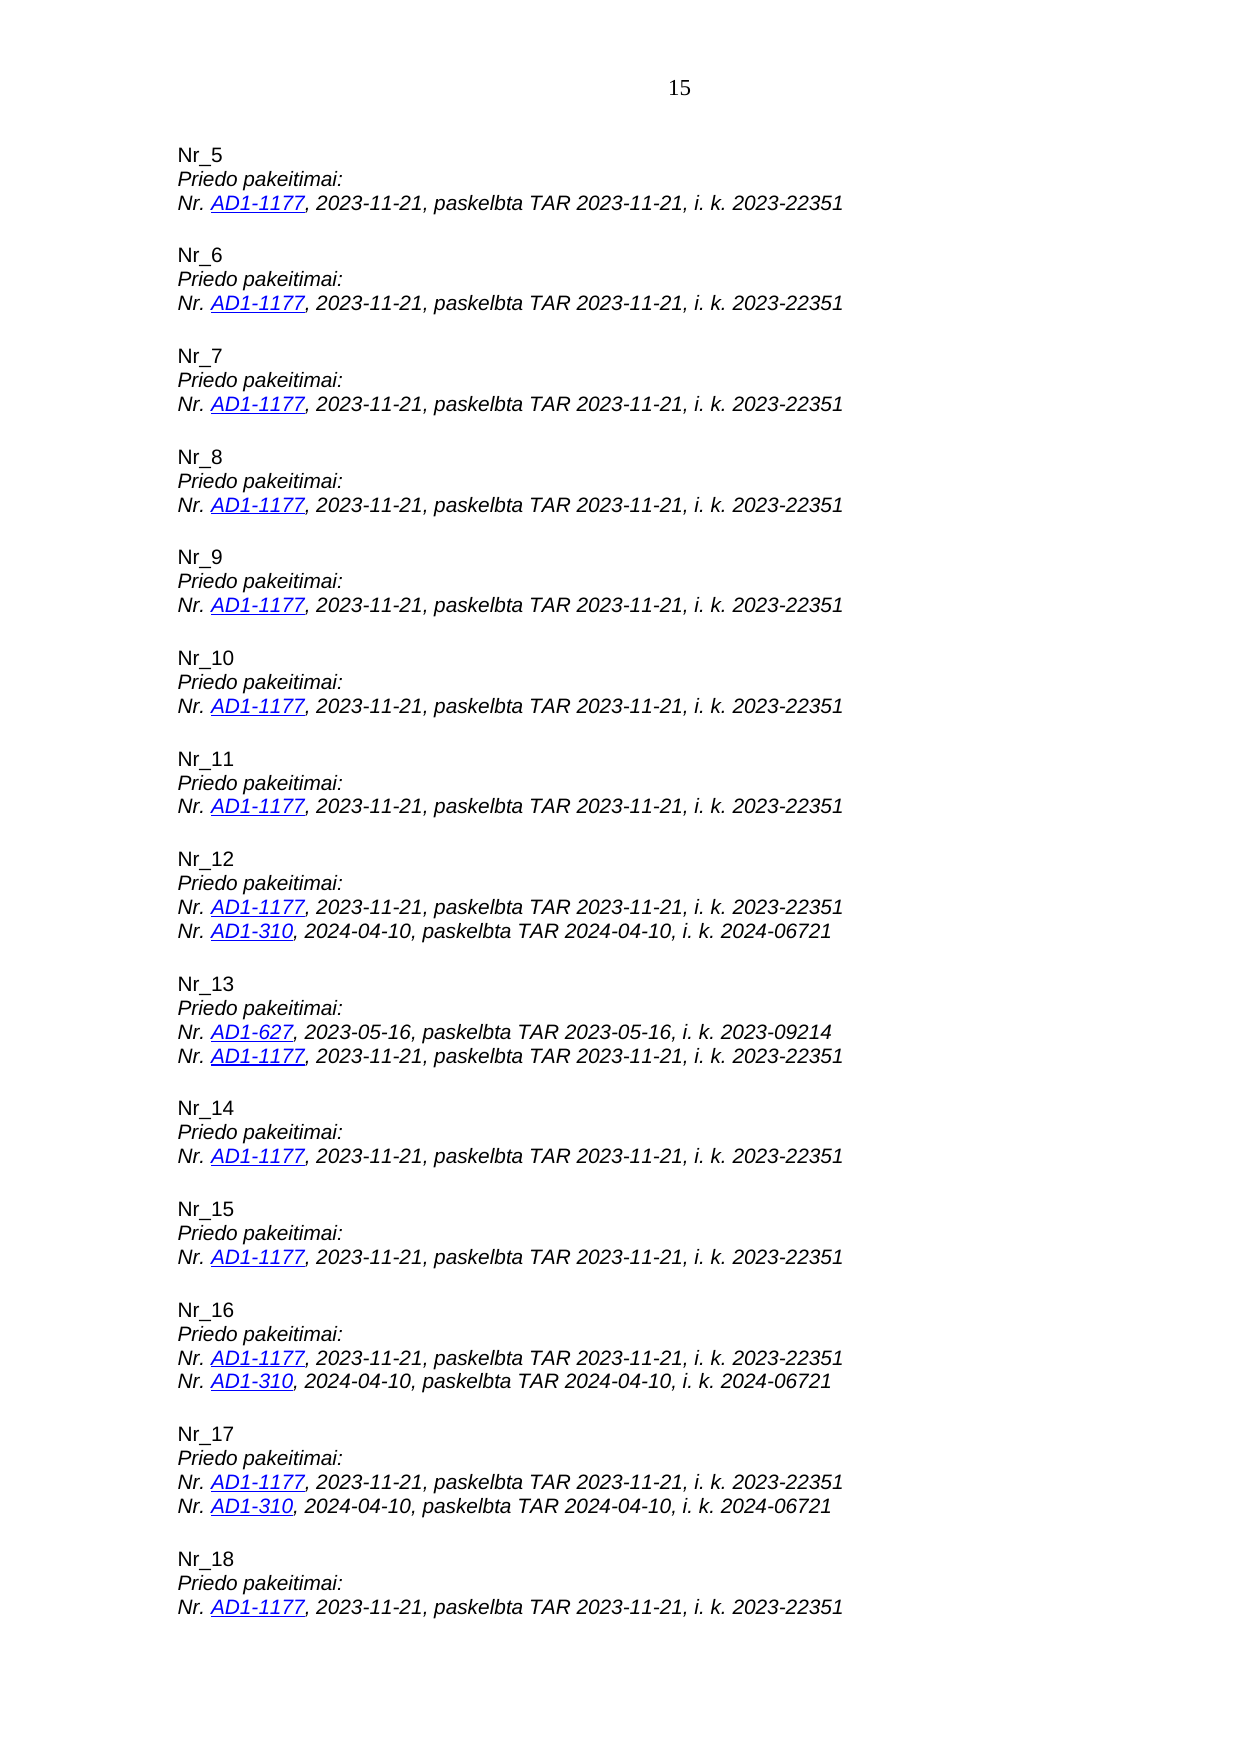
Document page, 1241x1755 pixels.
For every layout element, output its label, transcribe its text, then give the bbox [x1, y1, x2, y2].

text Nr. AD1-1177, 2023-11-21, paskelbta TAR 2023-11-21, i. k. 2023-22351 [177, 593, 1181, 617]
text Priedo pakeitimai: [177, 267, 1181, 291]
text Nr_11 [177, 746, 1181, 770]
text Priedo pakeitimai: [177, 1120, 1181, 1144]
text Nr. AD1-1177, 2023-11-21, paskelbta TAR 2023-11-21, i. k. 2023-22351 [177, 492, 1181, 516]
text Nr. AD1-1177, 2023-11-21, paskelbta TAR 2023-11-21, i. k. 2023-22351 [177, 1470, 1181, 1494]
text Nr. AD1-310, 2024-04-10, paskelbta TAR 2024-04-10, i. k. 2024-06721 [177, 919, 1181, 943]
text Nr. AD1-1177, 2023-11-21, paskelbta TAR 2023-11-21, i. k. 2023-22351 [177, 291, 1181, 315]
text Nr. AD1-1177, 2023-11-21, paskelbta TAR 2023-11-21, i. k. 2023-22351 [177, 1245, 1181, 1269]
text Nr. AD1-1177, 2023-11-21, paskelbta TAR 2023-11-21, i. k. 2023-22351 [177, 191, 1181, 214]
text Priedo pakeitimai: [177, 569, 1181, 593]
text Nr. AD1-1177, 2023-11-21, paskelbta TAR 2023-11-21, i. k. 2023-22351 [177, 694, 1181, 718]
text Nr. AD1-1177, 2023-11-21, paskelbta TAR 2023-11-21, i. k. 2023-22351 [177, 794, 1181, 818]
text Nr. AD1-1177, 2023-11-21, paskelbta TAR 2023-11-21, i. k. 2023-22351 [177, 392, 1181, 416]
text Priedo pakeitimai: [177, 1446, 1181, 1470]
text Nr. AD1-310, 2024-04-10, paskelbta TAR 2024-04-10, i. k. 2024-06721 [177, 1494, 1181, 1518]
text Nr_7 [177, 344, 1181, 368]
text Nr. AD1-310, 2024-04-10, paskelbta TAR 2024-04-10, i. k. 2024-06721 [177, 1369, 1181, 1393]
text Priedo pakeitimai: [177, 996, 1181, 1019]
text Priedo pakeitimai: [177, 167, 1181, 191]
text Nr. AD1-1177, 2023-11-21, paskelbta TAR 2023-11-21, i. k. 2023-22351 [177, 895, 1181, 919]
text Nr. AD1-1177, 2023-11-21, paskelbta TAR 2023-11-21, i. k. 2023-22351 [177, 1345, 1181, 1369]
text Nr. AD1-1177, 2023-11-21, paskelbta TAR 2023-11-21, i. k. 2023-22351 [177, 1144, 1181, 1168]
text Nr_13 [177, 972, 1181, 996]
text Nr_12 [177, 847, 1181, 871]
text Nr_17 [177, 1422, 1181, 1446]
text Nr. AD1-1177, 2023-11-21, paskelbta TAR 2023-11-21, i. k. 2023-22351 [177, 1043, 1181, 1067]
text Nr. AD1-627, 2023-05-16, paskelbta TAR 2023-05-16, i. k. 2023-09214 [177, 1019, 1181, 1043]
text Priedo pakeitimai: [177, 770, 1181, 794]
text Nr_8 [177, 444, 1181, 468]
text Nr_9 [177, 545, 1181, 569]
text Priedo pakeitimai: [177, 368, 1181, 392]
text Priedo pakeitimai: [177, 871, 1181, 895]
text Nr_15 [177, 1197, 1181, 1221]
text Nr_5 [177, 143, 1181, 167]
text Priedo pakeitimai: [177, 1571, 1181, 1594]
text Nr_18 [177, 1547, 1181, 1571]
text Priedo pakeitimai: [177, 670, 1181, 694]
text Nr_16 [177, 1297, 1181, 1321]
text Priedo pakeitimai: [177, 1321, 1181, 1345]
text Nr. AD1-1177, 2023-11-21, paskelbta TAR 2023-11-21, i. k. 2023-22351 [177, 1594, 1181, 1618]
text Nr_14 [177, 1096, 1181, 1120]
text Nr_6 [177, 243, 1181, 267]
text Priedo pakeitimai: [177, 468, 1181, 492]
text Nr_10 [177, 646, 1181, 670]
text Priedo pakeitimai: [177, 1221, 1181, 1245]
